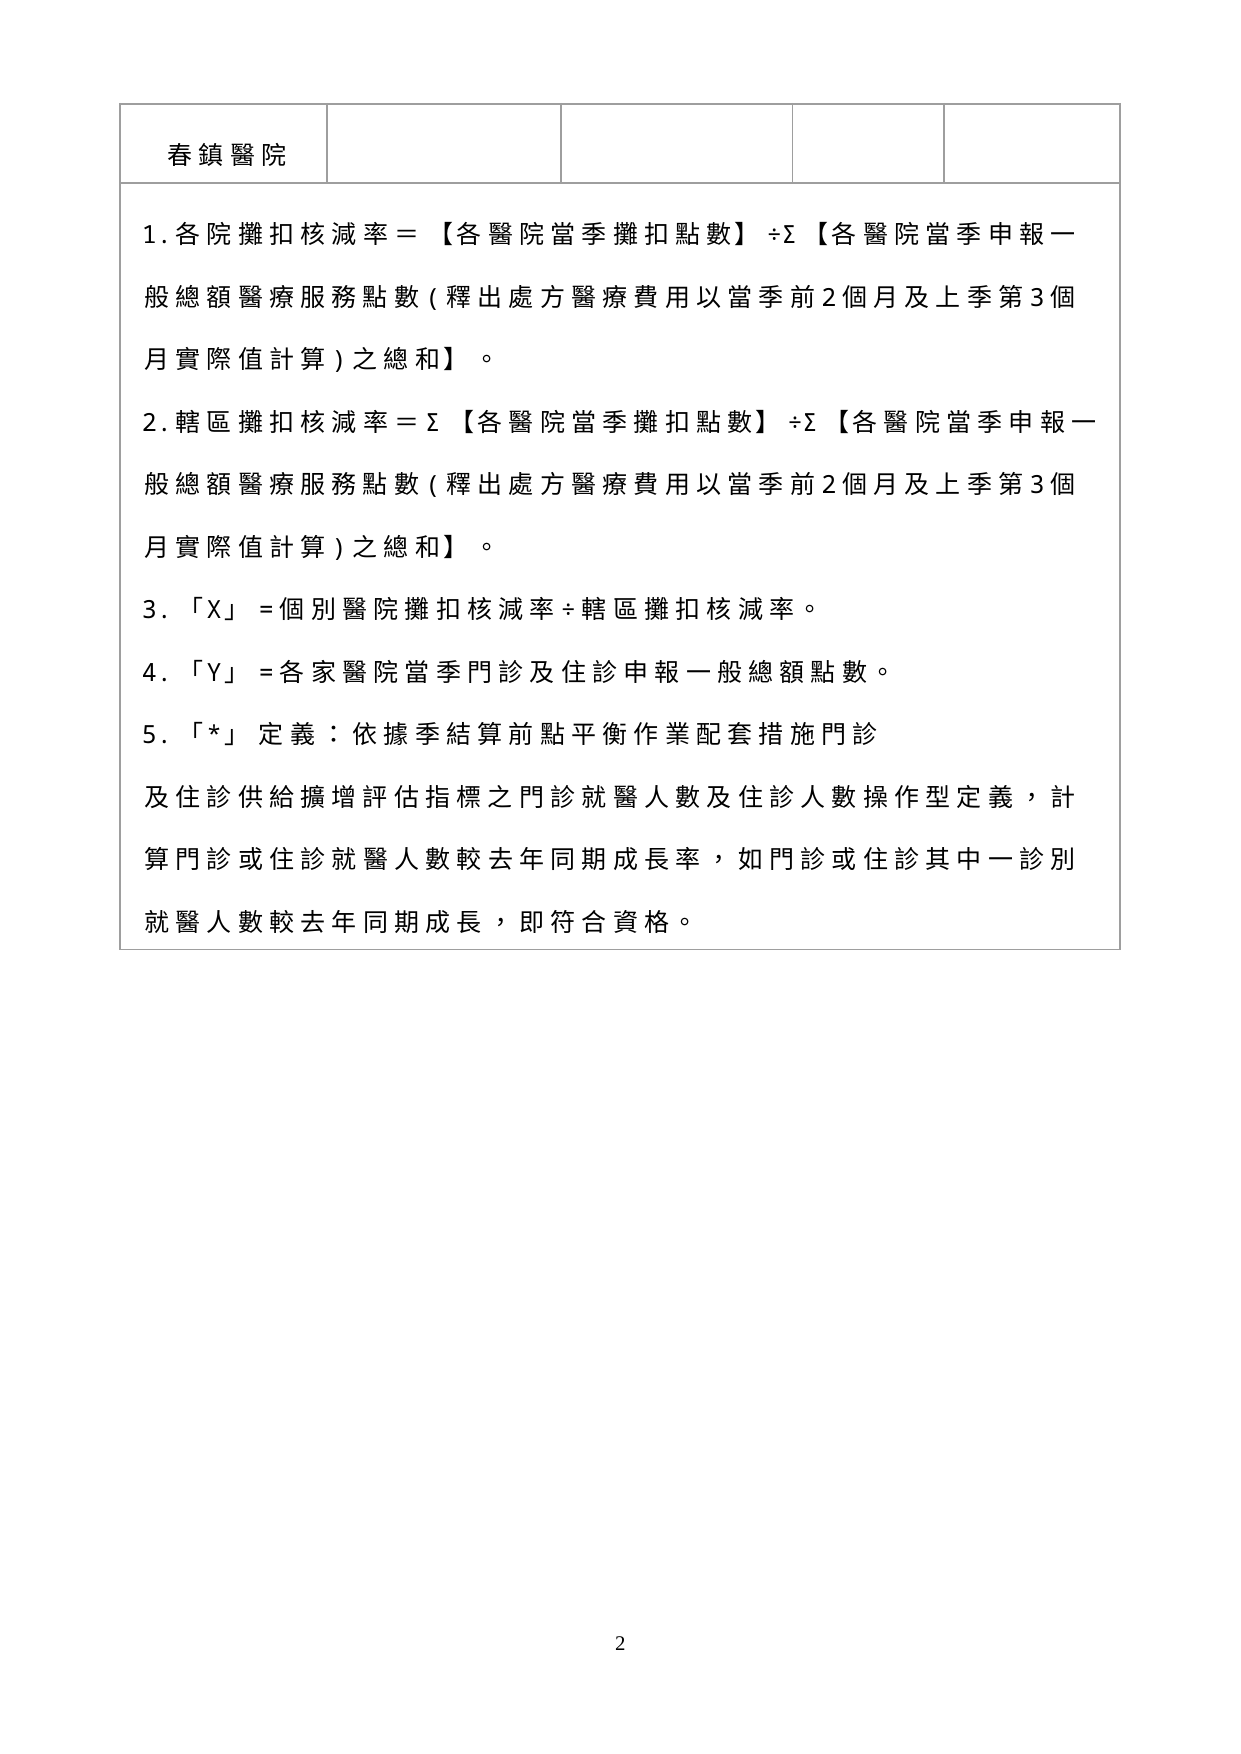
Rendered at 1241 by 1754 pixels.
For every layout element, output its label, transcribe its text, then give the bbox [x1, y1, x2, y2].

table_cell [562, 105, 792, 182]
table_cell [945, 105, 1119, 182]
table_cell [793, 105, 943, 182]
table_cell 1.各院攤扣核減率＝【各醫院當季攤扣點數】÷Σ【各醫院當季申報一般總額醫療服務點數(釋出處方醫療費用以當季前2個月及上季第3個月實際值計算)之總和】。 2.轄區攤扣核減率＝Σ【各醫院當季攤扣點數】÷Σ【各醫院當季申報一般總額醫療服務點數(釋出處方醫療費用以當季前2個月及上季第3個月實際值計算)之總和】。 3.「X」=個別醫院攤扣核減率÷轄區攤扣核減率。 4.「Y」=各家醫院當季門診及住診申報一般總額點數。 5.「*」定義：依據季結算前點平衡作業配套措施門診 及住診供給擴增評估指標之門診就醫人數及住診人數操作型定義，計算門診或住診就醫人數較去年同期成長率，如門診或住診其中一診別就醫人數較去年同期成長，即符合資格。 [121, 184, 1119, 948]
table_cell 春鎮醫院 [121, 105, 326, 182]
table_cell [328, 105, 560, 182]
